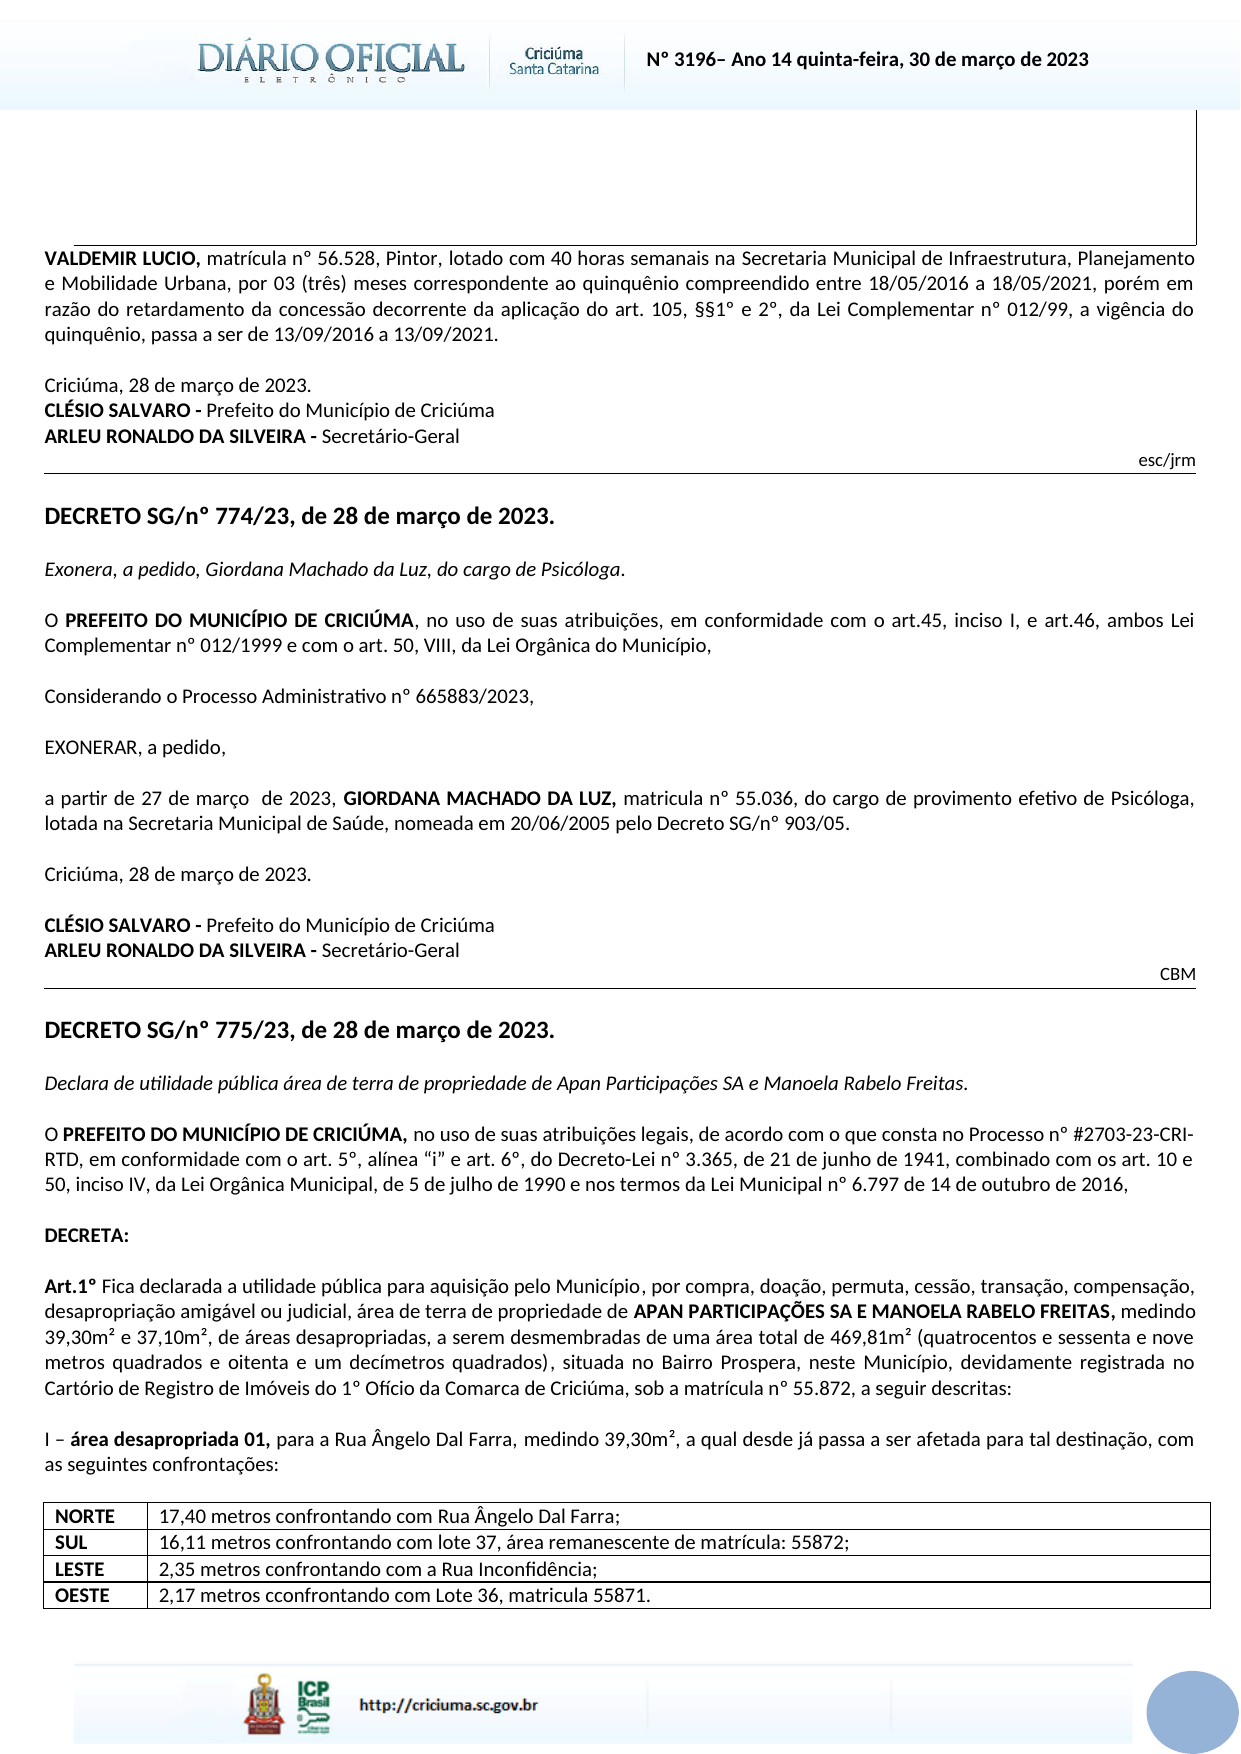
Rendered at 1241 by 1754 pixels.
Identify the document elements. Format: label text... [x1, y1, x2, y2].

text ARLEU RONALDO DA SILVEIRA - Secretário-Geral [44, 937, 1196, 963]
table_cell 16,11 metros confrontando com lote 37, área remanescente de matrícula: 55872; [148, 1530, 1210, 1555]
table_header 17,40 metros confrontando com Rua Ângelo Dal Farra; [148, 1503, 1210, 1528]
table_cell 2,17 metros cconfrontando com Lote 36, matricula 55871. [148, 1583, 1210, 1608]
table_cell LESTE [44, 1556, 147, 1581]
list O PREFEITO DO MUNICÍPIO DE CRICIÚMA, no uso de suas atribuições legais, de acordo com o que consta no Processo nº #2703-23-CRI-RTD, em conformidade com o art. 5º, alínea “i” e art. 6º, do Decreto-Lei nº 3.365, de 21 de junho de 1941, combinado com os art. 10 e 50, inciso IV, da Lei Orgânica Municipal, de 5 de julho de 1990 e nos termos da Lei Municipal nº 6.797 de 14 de outubro de 2016, [44, 1121, 1196, 1197]
text ARLEU RONALDO DA SILVEIRA - Secretário-Geral [44, 423, 1240, 448]
list DECRETO SG/nº 775/23, de 28 de março de 2023. [44, 1014, 1196, 1044]
text CLÉSIO SALVARO - Prefeito do Município de Criciúma [44, 398, 1240, 423]
table_cell SUL [44, 1530, 147, 1555]
table_cell OESTE [44, 1583, 147, 1608]
list Art.1º Fica declarada a utilidade pública para aquisição pelo Município, por compra, doação, permuta, cessão, transação, compensação, desapropriação amigável ou judicial, área de terra de propriedade de APAN PARTICIPAÇÕES SA E MANOELA RABELO FREITAS, medindo 39,30m² e 37,10m², de áreas desapropriadas, a serem desmembradas de uma área total de 469,81m² (quatrocentos e sessenta e nove metros quadrados e oitenta e um decímetros quadrados), situada no Bairro Prospera, neste Município, devidamente registrada no Cartório de Registro de Imóveis do 1º Ofício da Comarca de Criciúma, sob a matrícula nº 55.872, a seguir descritas: [44, 1273, 1196, 1400]
table_cell 2,35 metros confrontando com a Rua Inconfidência; [148, 1556, 1210, 1581]
text Considerando o Processo Administrativo nº 665883/2023, [44, 683, 1196, 708]
text O PREFEITO DO MUNICÍPIO DE CRICIÚMA, no uso de suas atribuições, em conformidade com o art.45, inciso I, e art.46, ambos Lei Complementar nº 012/1999 e com o art. 50, VIII, da Lei Orgânica do Município, [44, 607, 1196, 658]
text CBM [44, 963, 1196, 988]
list DECRETO SG/nº 774/23, de 28 de março de 2023. [44, 500, 1196, 531]
text esc/jrm [44, 448, 1196, 473]
text Criciúma, 28 de março de 2023. [44, 861, 1196, 886]
text CLÉSIO SALVARO - Prefeito do Município de Criciúma [44, 912, 1196, 937]
text a partir de 27 de março de 2023, GIORDANA MACHADO DA LUZ, matricula nº 55.036, do cargo de provimento efetivo de Psicóloga, lotada na Secretaria Municipal de Saúde, nomeada em 20/06/2005 pelo Decreto SG/nº 903/05. [44, 785, 1196, 836]
text EXONERAR, a pedido, [44, 734, 1196, 759]
text VALDEMIR LUCIO, matrícula nº 56.528, Pintor, lotado com 40 horas semanais na Secretaria Municipal de Infraestrutura, Planejamento e Mobilidade Urbana, por 03 (três) meses correspondente ao quinquênio compreendido entre 18/05/2016 a 18/05/2021, porém em razão do retardamento da concessão decorrente da aplicação do art. 105, §§1º e 2º, da Lei Complementar nº 012/99, a vigência do quinquênio, passa a ser de 13/09/2016 a 13/09/2021. [44, 245, 1196, 347]
text Criciúma, 28 de março de 2023. [44, 372, 1196, 398]
table_header NORTE [44, 1503, 147, 1528]
list DECRETA: [44, 1222, 1196, 1248]
list I – área desapropriada 01, para a Rua Ângelo Dal Farra, medindo 39,30m², a qual desde já passa a ser afetada para tal destinação, com as seguintes confrontações: [44, 1426, 1196, 1477]
text Exonera, a pedido, Giordana Machado da Luz, do cargo de Psicóloga. [44, 556, 1196, 581]
list Declara de utilidade pública área de terra de propriedade de Apan Participações SA e Manoela Rabelo Freitas. [44, 1070, 1196, 1095]
